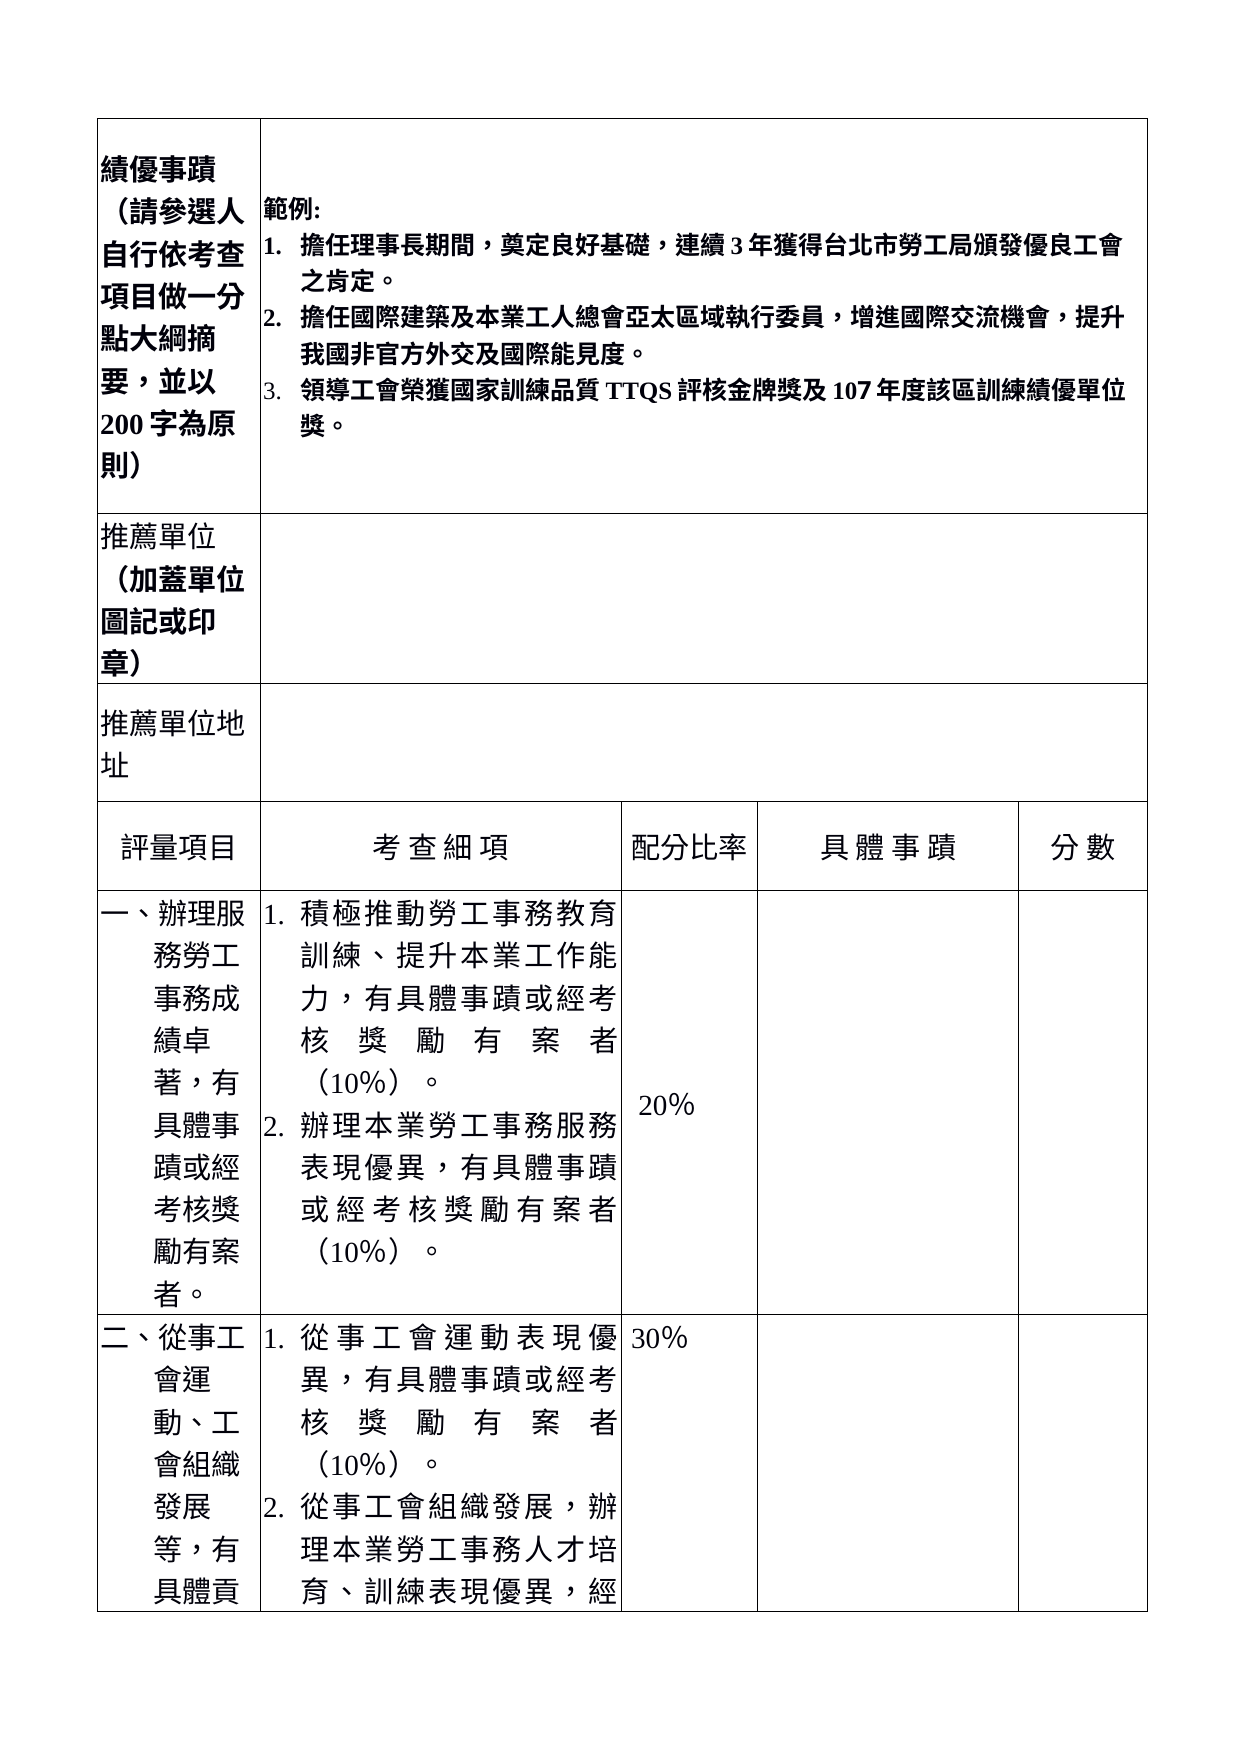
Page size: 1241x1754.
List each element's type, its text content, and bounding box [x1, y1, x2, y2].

table_cell 範例: 擔任理事長期間，奠定良好基礎，連續3年獲得台北市勞工局頒發優良工會之肯定。 擔任國際建築及本業工人總會亞太區域執行委員，增進國際交流機會，提升我國非官方外交及國際能見度。 領導工會榮獲國家訓練品質TTQS評核金牌獎及107年度該區訓練績優單位獎。 [261, 119, 1147, 513]
table_cell 推薦單位地址 [98, 684, 260, 801]
table_cell [1019, 1315, 1147, 1611]
table_cell [758, 1315, 1018, 1611]
table_cell 20％ [622, 891, 757, 1314]
table_cell 評量項目 [98, 802, 260, 890]
table_cell [261, 514, 1147, 683]
table_cell 配分比率 [622, 802, 757, 890]
table_cell 30％ [622, 1315, 757, 1611]
table_cell 具 體 事 蹟 [758, 802, 1018, 890]
table_cell [1019, 891, 1147, 1314]
table_cell [758, 891, 1018, 1314]
table_cell 績優事蹟（請參選人自行依考查項目做一分點大綱摘要，並以200字為原則） [98, 119, 260, 513]
table_cell 積極推動勞工事務教育訓練、提升本業工作能力，有具體事蹟或經考核獎勵有案者（10％）。 辦理本業勞工事務服務表現優異，有具體事蹟或經考核獎勵有案者（10％）。 [261, 891, 621, 1314]
table_cell [261, 684, 1147, 801]
table_cell 分 數 [1019, 802, 1147, 890]
table_cell 考 查 細 項 [261, 802, 621, 890]
